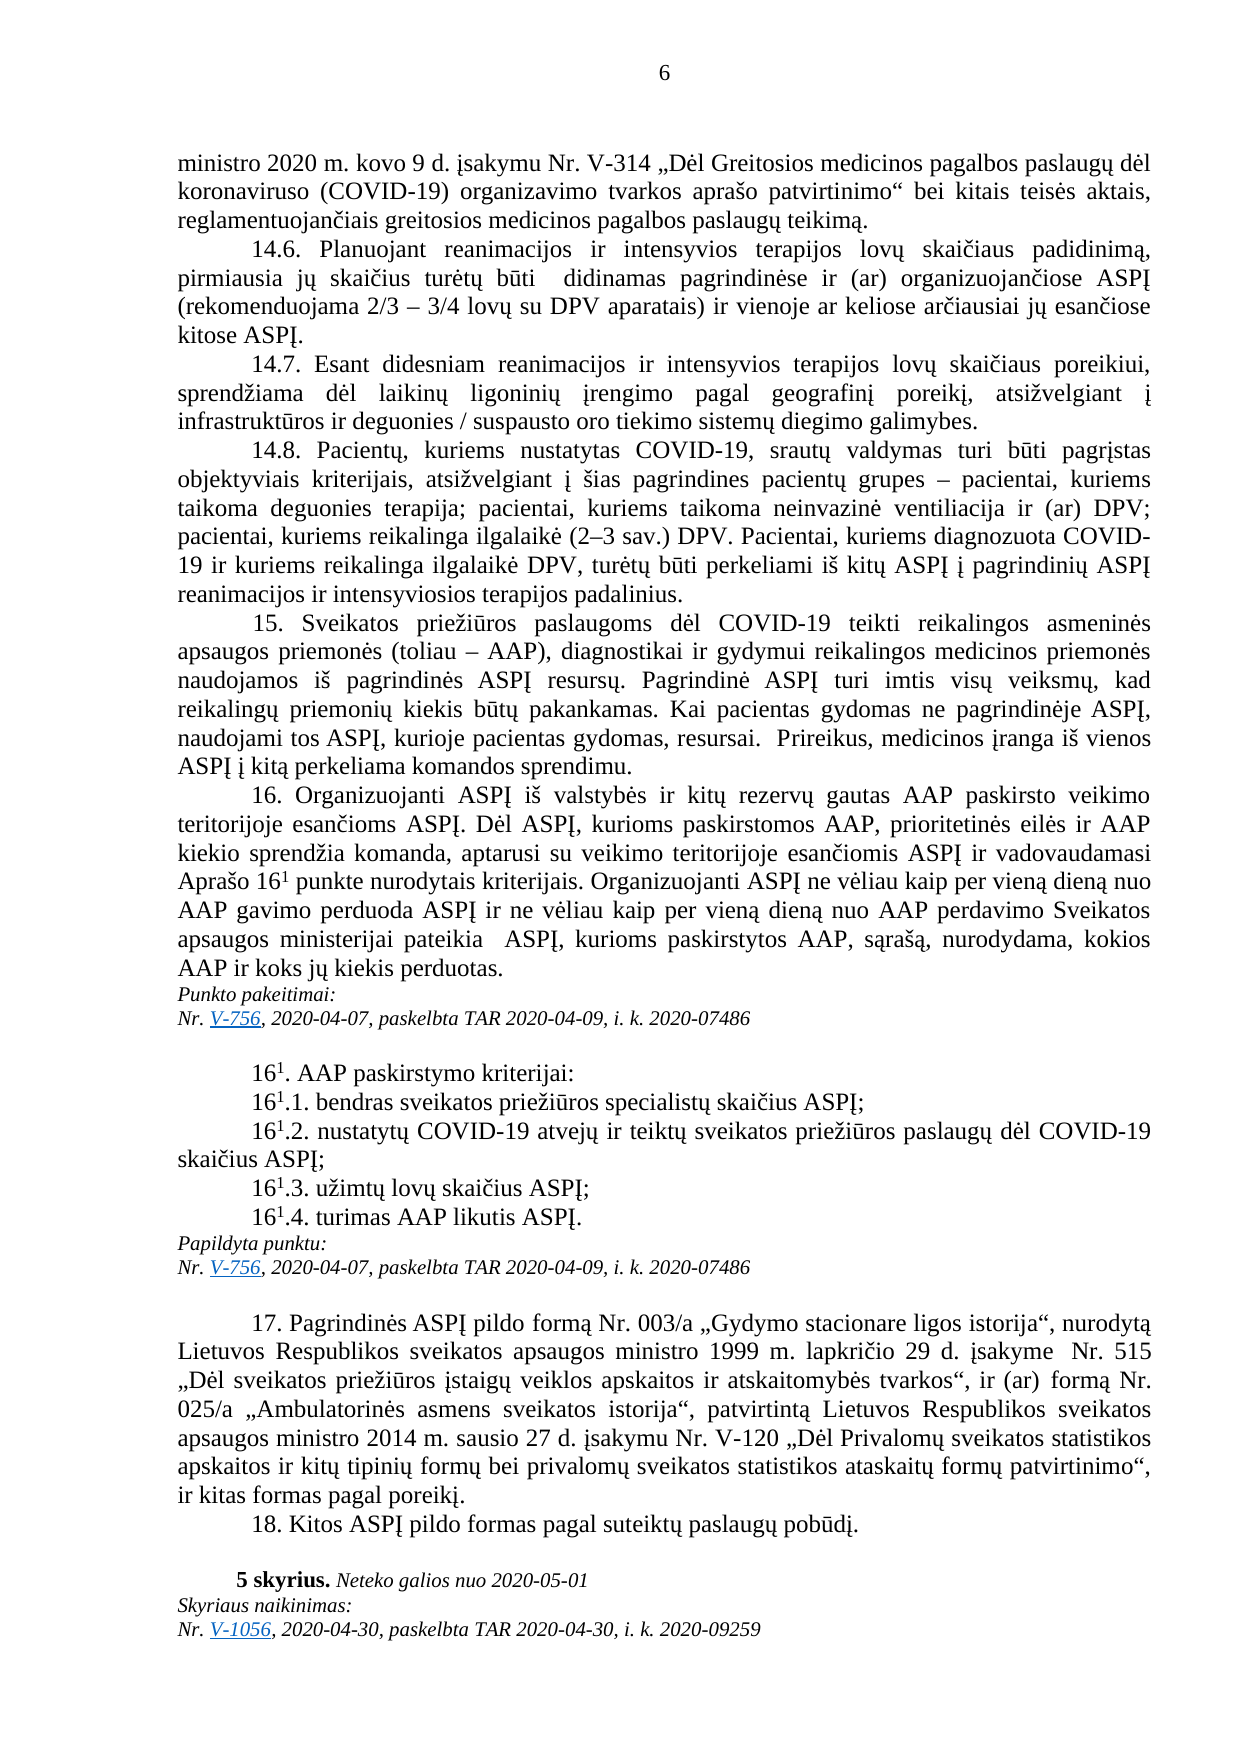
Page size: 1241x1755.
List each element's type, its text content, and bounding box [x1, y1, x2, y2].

text 161. AAP paskirstymo kriterijai: [177, 1058, 1181, 1087]
text Punkto pakeitimai: [177, 981, 1152, 1006]
text 161.3. užimtų lovų skaičius ASPĮ; [177, 1173, 1181, 1202]
text Nr. V-756, 2020-04-07, paskelbta TAR 2020-04-09, i. k. 2020-07486 [177, 1006, 1152, 1029]
text Papildyta punktu: [177, 1231, 1152, 1255]
text 14.8. Pacientų, kuriems nustatytas COVID-19, srautų valdymas turi būti pagrįstas objektyviais kriterijais, atsižvelgiant į šias pagrindines pacientų grupes – pacientai, kuriems taikoma deguonies terapija; pacientai, kuriems taikoma neinvazinė ventiliacija ir (ar) DPV; pacientai, kuriems reikalinga ilgalaikė (2–3 sav.) DPV. Pacientai, kuriems diagnozuota COVID-19 ir kuriems reikalinga ilgalaikė DPV, turėtų būti perkeliami iš kitų ASPĮ į pagrindinių ASPĮ reanimacijos ir intensyviosios terapijos padalinius. [177, 435, 1152, 608]
text Nr. V-756, 2020-04-07, paskelbta TAR 2020-04-09, i. k. 2020-07486 [177, 1255, 1152, 1279]
text 161.4. turimas AAP likutis ASPĮ. [177, 1202, 1181, 1231]
text 5 skyrius. Neteko galios nuo 2020-05-01 [177, 1566, 1152, 1593]
text 15. Sveikatos priežiūros paslaugoms dėl COVID-19 teikti reikalingos asmeninės apsaugos priemonės (toliau – AAP), diagnostikai ir gydymui reikalingos medicinos priemonės naudojamos iš pagrindinės ASPĮ resursų. Pagrindinė ASPĮ turi imtis visų veiksmų, kad reikalingų priemonių kiekis būtų pakankamas. Kai pacientas gydomas ne pagrindinėje ASPĮ, naudojami tos ASPĮ, kurioje pacientas gydomas, resursai. Prireikus, medicinos įranga iš vienos ASPĮ į kitą perkeliama komandos sprendimu. [177, 608, 1152, 780]
text 18. Kitos ASPĮ pildo formas pagal suteiktų paslaugų pobūdį. [177, 1509, 1152, 1538]
text Skyriaus naikinimas: [177, 1593, 1152, 1617]
text 16. Organizuojanti ASPĮ iš valstybės ir kitų rezervų gautas AAP paskirsto veikimo teritorijoje esančioms ASPĮ. Dėl ASPĮ, kurioms paskirstomos AAP, prioritetinės eilės ir AAP kiekio sprendžia komanda, aptarusi su veikimo teritorijoje esančiomis ASPĮ ir vadovaudamasi Aprašo 161 punkte nurodytais kriterijais. Organizuojanti ASPĮ ne vėliau kaip per vieną dieną nuo AAP gavimo perduoda ASPĮ ir ne vėliau kaip per vieną dieną nuo AAP perdavimo Sveikatos apsaugos ministerijai pateikia ASPĮ, kurioms paskirstytos AAP, sąrašą, nurodydama, kokios AAP ir koks jų kiekis perduotas. [177, 780, 1152, 981]
text 14.7. Esant didesniam reanimacijos ir intensyvios terapijos lovų skaičiaus poreikiui, sprendžiama dėl laikinų ligoninių įrengimo pagal geografinį poreikį, atsižvelgiant į infrastruktūros ir deguonies / suspausto oro tiekimo sistemų diegimo galimybes. [177, 349, 1152, 435]
text 161.1. bendras sveikatos priežiūros specialistų skaičius ASPĮ; [177, 1087, 1181, 1116]
text Nr. V-1056, 2020-04-30, paskelbta TAR 2020-04-30, i. k. 2020-09259 [177, 1617, 1152, 1641]
text ministro 2020 m. kovo 9 d. įsakymu Nr. V-314 „Dėl Greitosios medicinos pagalbos paslaugų dėl koronaviruso (COVID-19) organizavimo tvarkos aprašo patvirtinimo“ bei kitais teisės aktais, reglamentuojančiais greitosios medicinos pagalbos paslaugų teikimą. [177, 148, 1152, 234]
text 161.2. nustatytų COVID-19 atvejų ir teiktų sveikatos priežiūros paslaugų dėl COVID-19 skaičius ASPĮ; [177, 1116, 1152, 1173]
text 14.6. Planuojant reanimacijos ir intensyvios terapijos lovų skaičiaus padidinimą, pirmiausia jų skaičius turėtų būti didinamas pagrindinėse ir (ar) organizuojančiose ASPĮ (rekomenduojama 2/3 – 3/4 lovų su DPV aparatais) ir vienoje ar keliose arčiausiai jų esančiose kitose ASPĮ. [177, 234, 1152, 349]
text 17. Pagrindinės ASPĮ pildo formą Nr. 003/a „Gydymo stacionare ligos istorija“, nurodytą Lietuvos Respublikos sveikatos apsaugos ministro 1999 m. lapkričio 29 d. įsakyme Nr. 515 „Dėl sveikatos priežiūros įstaigų veiklos apskaitos ir atskaitomybės tvarkos“, ir (ar) formą Nr. 025/a „Ambulatorinės asmens sveikatos istorija“, patvirtintą Lietuvos Respublikos sveikatos apsaugos ministro 2014 m. sausio 27 d. įsakymu Nr. V-120 „Dėl Privalomų sveikatos statistikos apskaitos ir kitų tipinių formų bei privalomų sveikatos statistikos ataskaitų formų patvirtinimo“, ir kitas formas pagal poreikį. [177, 1308, 1152, 1509]
